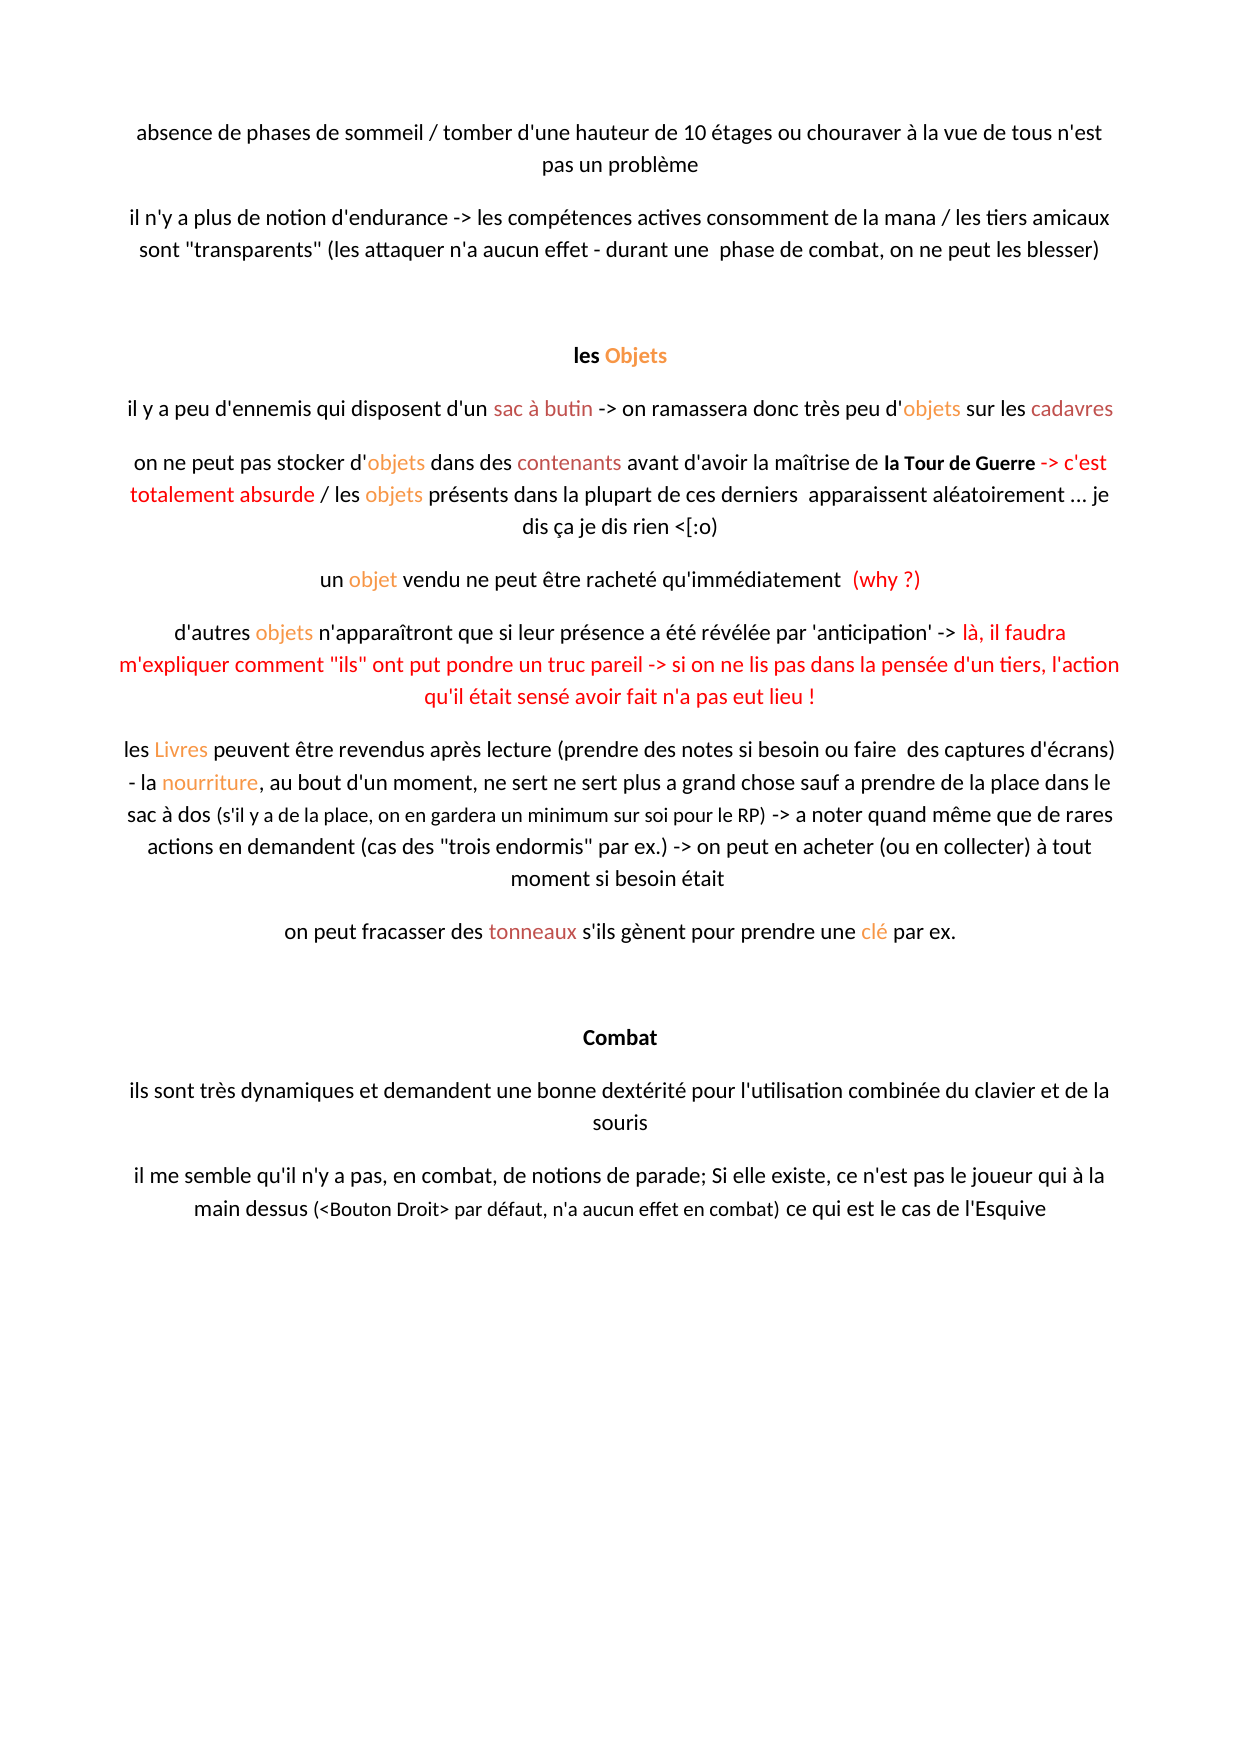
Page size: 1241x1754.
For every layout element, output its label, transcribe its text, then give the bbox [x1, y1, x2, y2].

text il n'y a plus de notion d'endurance -> les compétences actives consomment de la mana / les tiers amicaux sont "transparents" (les attaquer n'a aucun effet - durant une phase de combat, on ne peut les blesser) [118, 203, 1122, 263]
text il y a peu d'ennemis qui disposent d'un sac à butin -> on ramassera donc très peu d'objets sur les cadavres [118, 394, 1122, 423]
text les Livres peuvent être revendus après lecture (prendre des notes si besoin ou faire des captures d'écrans) - la nourriture, au bout d'un moment, ne sert ne sert plus a grand chose sauf a prendre de la place dans le sac à dos (s'il y a de la place, on en gardera un minimum sur soi pour le RP) -> a noter quand même que de rares actions en demandent (cas des "trois endormis" par ex.) -> on peut en acheter (ou en collecter) à tout moment si besoin était [118, 735, 1122, 892]
text les Objets [118, 342, 1122, 369]
text on ne peut pas stocker d'objets dans des contenants avant d'avoir la maîtrise de la Tour de Guerre -> c'est totalement absurde / les objets présents dans la plupart de ces derniers apparaissent aléatoirement ... je dis ça je dis rien <[:o) [118, 448, 1122, 540]
text un objet vendu ne peut être racheté qu'immédiatement (why ?) [118, 565, 1122, 593]
text d'autres objets n'apparaîtront que si leur présence a été révélée par 'anticipation' -> là, il faudra m'expliquer comment "ils" ont put pondre un truc pareil -> si on ne lis pas dans la pensée d'un tiers, l'action qu'il était sensé avoir fait n'a pas eut lieu ! [118, 618, 1122, 710]
text il me semble qu'il n'y a pas, en combat, de notions de parade; Si elle existe, ce n'est pas le joueur qui à la main dessus (<Bouton Droit> par défaut, n'a aucun effet en combat) ce qui est le cas de l'Esquive [118, 1161, 1122, 1222]
text absence de phases de sommeil / tomber d'une hauteur de 10 étages ou chouraver à la vue de tous n'est pas un problème [118, 118, 1122, 178]
text Combat [118, 1023, 1122, 1051]
text ils sont très dynamiques et demandent une bonne dextérité pour l'utilisation combinée du clavier et de la souris [118, 1076, 1122, 1136]
text on peut fracasser des tonneaux s'ils gènent pour prendre une clé par ex. [118, 917, 1122, 945]
